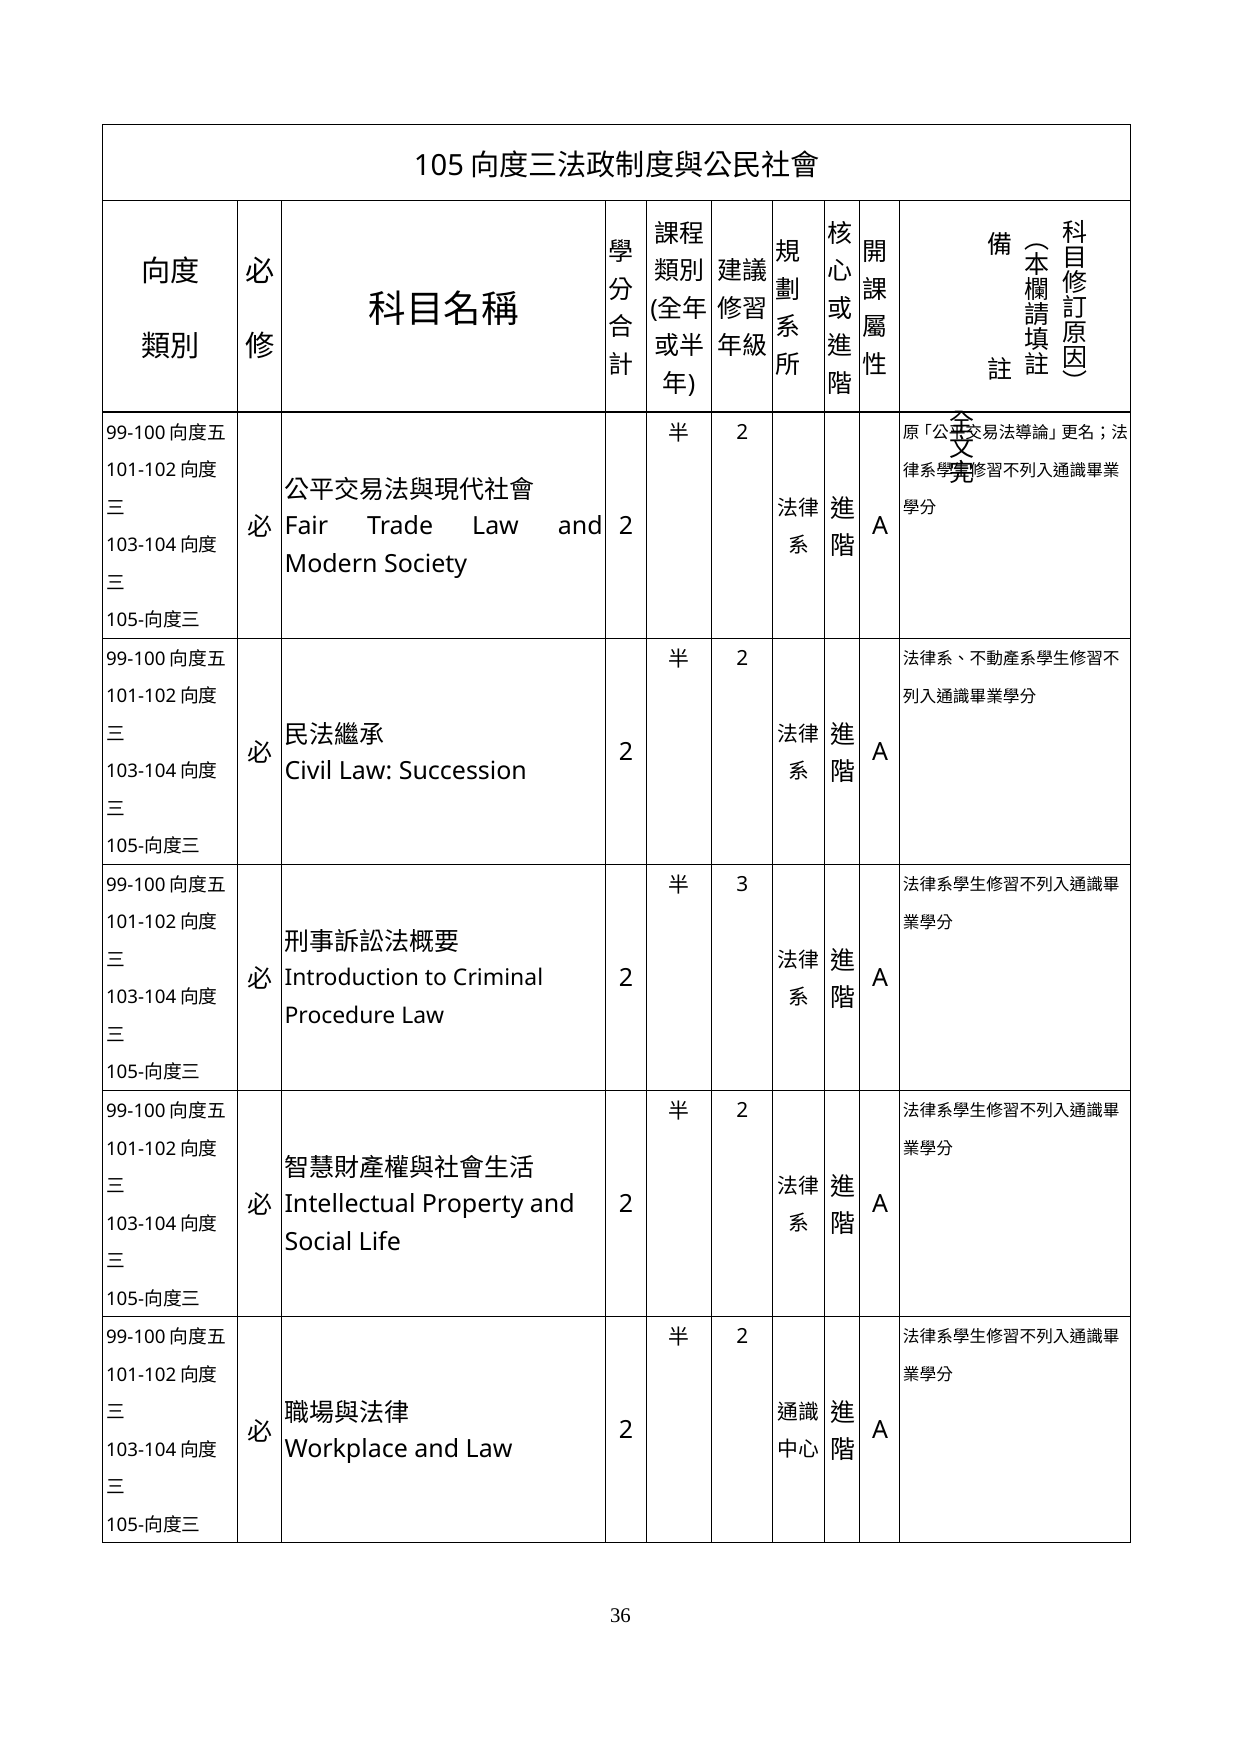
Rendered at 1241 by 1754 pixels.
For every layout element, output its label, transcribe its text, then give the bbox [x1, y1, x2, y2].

table_cell 進階 [825, 639, 859, 863]
table_cell 進階 [825, 1317, 859, 1542]
table_cell 2 [606, 1317, 646, 1542]
table_cell 半 [647, 865, 711, 1089]
table_cell 2 [606, 639, 646, 863]
table_cell 建議修習年級 [712, 201, 772, 411]
table_cell 科目修訂原因） （本欄請填註 備 註 全文完 [900, 201, 1130, 411]
table_cell 法律系 [773, 865, 824, 1089]
table_cell 2 [712, 639, 772, 863]
table_cell 民法繼承 Civil Law: Succession [282, 639, 605, 863]
table_cell 半 [647, 413, 711, 637]
table_cell A [860, 865, 899, 1089]
table_cell 必修 [238, 201, 281, 411]
table_cell 課程類別(全年或半年) [647, 201, 711, 411]
table_cell 規劃系所 [773, 201, 824, 411]
table_cell 2 [712, 1091, 772, 1316]
table_cell 法律系學生修習不列入通識畢業學分 [900, 1091, 1130, 1316]
table_cell 核心或進階 [825, 201, 859, 411]
table_cell 智慧財產權與社會生活 Intellectual Property and Social Life [282, 1091, 605, 1316]
table_cell 2 [606, 413, 646, 637]
table_cell 職場與法律 Workplace and Law [282, 1317, 605, 1542]
table_cell 法律系、不動產系學生修習不列入通識畢業學分 [900, 639, 1130, 863]
table_cell A [860, 1091, 899, 1316]
table_cell 99-100向度五 101-102向度三 103-104向度三 105-向度三 [103, 865, 237, 1089]
table_cell A [860, 1317, 899, 1542]
table_cell 法律系 [773, 639, 824, 863]
table_cell 半 [647, 1091, 711, 1316]
table_cell A [860, 639, 899, 863]
table_cell 學分合計 [606, 201, 646, 411]
table_cell 2 [606, 865, 646, 1089]
table_cell 99-100向度五 101-102向度三 103-104向度三 105-向度三 [103, 1091, 237, 1316]
table_cell 必 [238, 639, 281, 863]
table_cell 半 [647, 639, 711, 863]
table_cell 必 [238, 865, 281, 1089]
table_header 105向度三法政制度與公民社會 [103, 125, 1130, 200]
table_cell A [860, 413, 899, 637]
table_cell 公平交易法與現代社會 Fair Trade Law and Modern Society [282, 413, 605, 637]
table_cell 刑事訴訟法概要 Introduction to Criminal Procedure Law [282, 865, 605, 1089]
table_cell 必 [238, 413, 281, 637]
table_cell 99-100向度五 101-102向度三 103-104向度三 105-向度三 [103, 413, 237, 637]
table_cell 科目名稱 [282, 201, 605, 411]
table_cell 進階 [825, 413, 859, 637]
table_cell 2 [712, 413, 772, 637]
table_cell 半 [647, 1317, 711, 1542]
table_cell 法律系 [773, 413, 824, 637]
table_cell 99-100向度五 101-102向度三 103-104向度三 105-向度三 [103, 1317, 237, 1542]
table_cell 進階 [825, 1091, 859, 1316]
table_cell 2 [712, 1317, 772, 1542]
table_cell 通識中心 [773, 1317, 824, 1542]
table_cell 2 [606, 1091, 646, 1316]
table_cell 原「公平交易法導論」更名；法律系學生修習不列入通識畢業學分 [900, 413, 1130, 637]
table_cell 必 [238, 1091, 281, 1316]
table_cell 法律系 [773, 1091, 824, 1316]
table_cell 法律系學生修習不列入通識畢業學分 [900, 1317, 1130, 1542]
table_cell 必 [238, 1317, 281, 1542]
table_cell 向度 類別 [103, 201, 237, 411]
table_cell 進階 [825, 865, 859, 1089]
table_cell 法律系學生修習不列入通識畢業學分 [900, 865, 1130, 1089]
table_cell 99-100向度五 101-102向度三 103-104向度三 105-向度三 [103, 639, 237, 863]
table_cell 3 [712, 865, 772, 1089]
table_cell 開課屬性 [860, 201, 899, 411]
